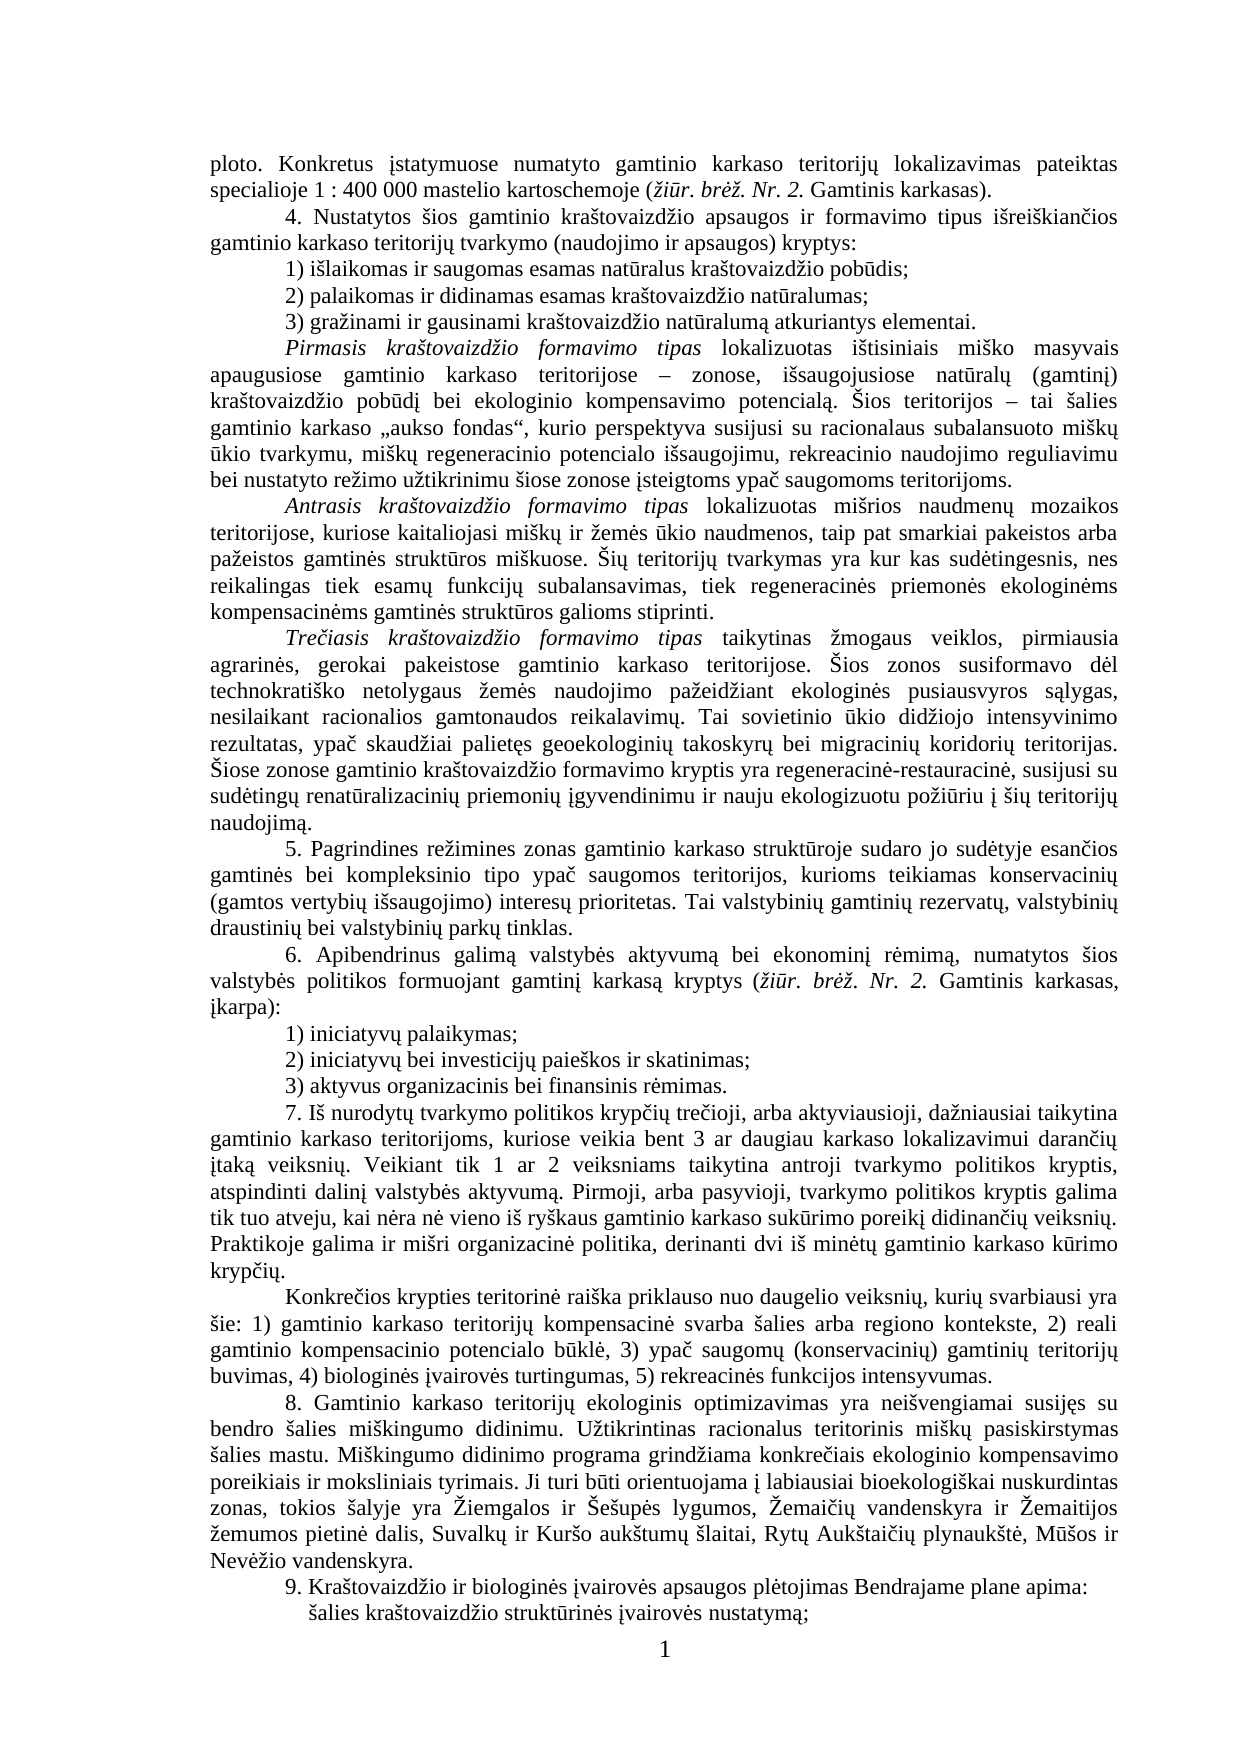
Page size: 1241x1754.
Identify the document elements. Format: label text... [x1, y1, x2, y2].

text 1) iniciatyvų palaikymas; [210, 1020, 1119, 1046]
text 8. Gamtinio karkaso teritorijų ekologinis optimizavimas yra neišvengiamai susijęs su bendro šalies miškingumo didinimu. Užtikrintinas racionalus teritorinis miškų pasiskirstymas šalies mastu. Miškingumo didinimo programa grindžiama konkrečiais ekologinio kompensavimo poreikiais ir moksliniais tyrimais. Ji turi būti orientuojama į labiausiai bioekologiškai nuskurdintas zonas, tokios šalyje yra Žiemgalos ir Šešupės lygumos, Žemaičių vandenskyra ir Žemaitijos žemumos pietinė dalis, Suvalkų ir Kuršo aukštumų šlaitai, Rytų Aukštaičių plynaukštė, Mūšos ir Nevėžio vandenskyra. [210, 1389, 1119, 1573]
text 7. Iš nurodytų tvarkymo politikos krypčių trečioji, arba aktyviausioji, dažniausiai taikytina gamtinio karkaso teritorijoms, kuriose veikia bent 3 ar daugiau karkaso lokalizavimui darančių įtaką veiksnių. Veikiant tik 1 ar 2 veiksniams taikytina antroji tvarkymo politikos kryptis, atspindinti dalinį valstybės aktyvumą. Pirmoji, arba pasyvioji, tvarkymo politikos kryptis galima tik tuo atveju, kai nėra nė vieno iš ryškaus gamtinio karkaso sukūrimo poreikį didinančių veiksnių. Praktikoje galima ir mišri organizacinė politika, derinanti dvi iš minėtų gamtinio karkaso kūrimo krypčių. [210, 1099, 1119, 1283]
text 3) gražinami ir gausinami kraštovaizdžio natūralumą atkuriantys elementai. [210, 308, 1119, 334]
text 5. Pagrindines režimines zonas gamtinio karkaso struktūroje sudaro jo sudėtyje esančios gamtinės bei kompleksinio tipo ypač saugomos teritorijos, kurioms teikiamas konservacinių (gamtos vertybių išsaugojimo) interesų prioritetas. Tai valstybinių gamtinių rezervatų, valstybinių draustinių bei valstybinių parkų tinklas. [210, 835, 1119, 941]
text 2) palaikomas ir didinamas esamas kraštovaizdžio natūralumas; [210, 282, 1119, 308]
text 3) aktyvus organizacinis bei finansinis rėmimas. [210, 1072, 1119, 1099]
text 4. Nustatytos šios gamtinio kraštovaizdžio apsaugos ir formavimo tipus išreiškiančios gamtinio karkaso teritorijų tvarkymo (naudojimo ir apsaugos) kryptys: [210, 203, 1119, 255]
text 6. Apibendrinus galimą valstybės aktyvumą bei ekonominį rėmimą, numatytos šios valstybės politikos formuojant gamtinį karkasą kryptys (žiūr. brėž. Nr. 2. Gamtinis karkasas, įkarpa): [210, 941, 1119, 1020]
text Pirmasis kraštovaizdžio formavimo tipas lokalizuotas ištisiniais miško masyvais apaugusiose gamtinio karkaso teritorijose – zonose, išsaugojusiose natūralų (gamtinį) kraštovaizdžio pobūdį bei ekologinio kompensavimo potencialą. Šios teritorijos – tai šalies gamtinio karkaso „aukso fondas“, kurio perspektyva susijusi su racionalaus subalansuoto miškų ūkio tvarkymu, miškų regeneracinio potencialo išsaugojimu, rekreacinio naudojimo reguliavimu bei nustatyto režimo užtikrinimu šiose zonose įsteigtoms ypač saugomoms teritorijoms. [210, 334, 1119, 493]
text 2) iniciatyvų bei investicijų paieškos ir skatinimas; [210, 1046, 1119, 1072]
text  šalies kraštovaizdžio struktūrinės įvairovės nustatymą; [210, 1599, 1119, 1626]
text Trečiasis kraštovaizdžio formavimo tipas taikytinas žmogaus veiklos, pirmiausia agrarinės, gerokai pakeistose gamtinio karkaso teritorijose. Šios zonos susiformavo dėl technokratiško netolygaus žemės naudojimo pažeidžiant ekologinės pusiausvyros sąlygas, nesilaikant racionalios gamtonaudos reikalavimų. Tai sovietinio ūkio didžiojo intensyvinimo rezultatas, ypač skaudžiai palietęs geoekologinių takoskyrų bei migracinių koridorių teritorijas. Šiose zonose gamtinio kraštovaizdžio formavimo kryptis yra regeneracinė-restauracinė, susijusi su sudėtingų renatūralizacinių priemonių įgyvendinimu ir nauju ekologizuotu požiūriu į šių teritorijų naudojimą. [210, 624, 1119, 835]
text ploto. Konkretus įstatymuose numatyto gamtinio karkaso teritorijų lokalizavimas pateiktas specialioje 1 : 400 000 mastelio kartoschemoje (žiūr. brėž. Nr. 2. Gamtinis karkasas). [210, 150, 1119, 203]
text 1) išlaikomas ir saugomas esamas natūralus kraštovaizdžio pobūdis; [210, 255, 1119, 282]
text Antrasis kraštovaizdžio formavimo tipas lokalizuotas mišrios naudmenų mozaikos teritorijose, kuriose kaitaliojasi miškų ir žemės ūkio naudmenos, taip pat smarkiai pakeistos arba pažeistos gamtinės struktūros miškuose. Šių teritorijų tvarkymas yra kur kas sudėtingesnis, nes reikalingas tiek esamų funkcijų subalansavimas, tiek regeneracinės priemonės ekologinėms kompensacinėms gamtinės struktūros galioms stiprinti. [210, 493, 1119, 624]
text Konkrečios krypties teritorinė raiška priklauso nuo daugelio veiksnių, kurių svarbiausi yra šie: 1) gamtinio karkaso teritorijų kompensacinė svarba šalies arba regiono kontekste, 2) reali gamtinio kompensacinio potencialo būklė, 3) ypač saugomų (konservacinių) gamtinių teritorijų buvimas, 4) biologinės įvairovės turtingumas, 5) rekreacinės funkcijos intensyvumas. [210, 1283, 1119, 1389]
text 9. Kraštovaizdžio ir biologinės įvairovės apsaugos plėtojimas Bendrajame plane apima: [210, 1573, 1119, 1599]
